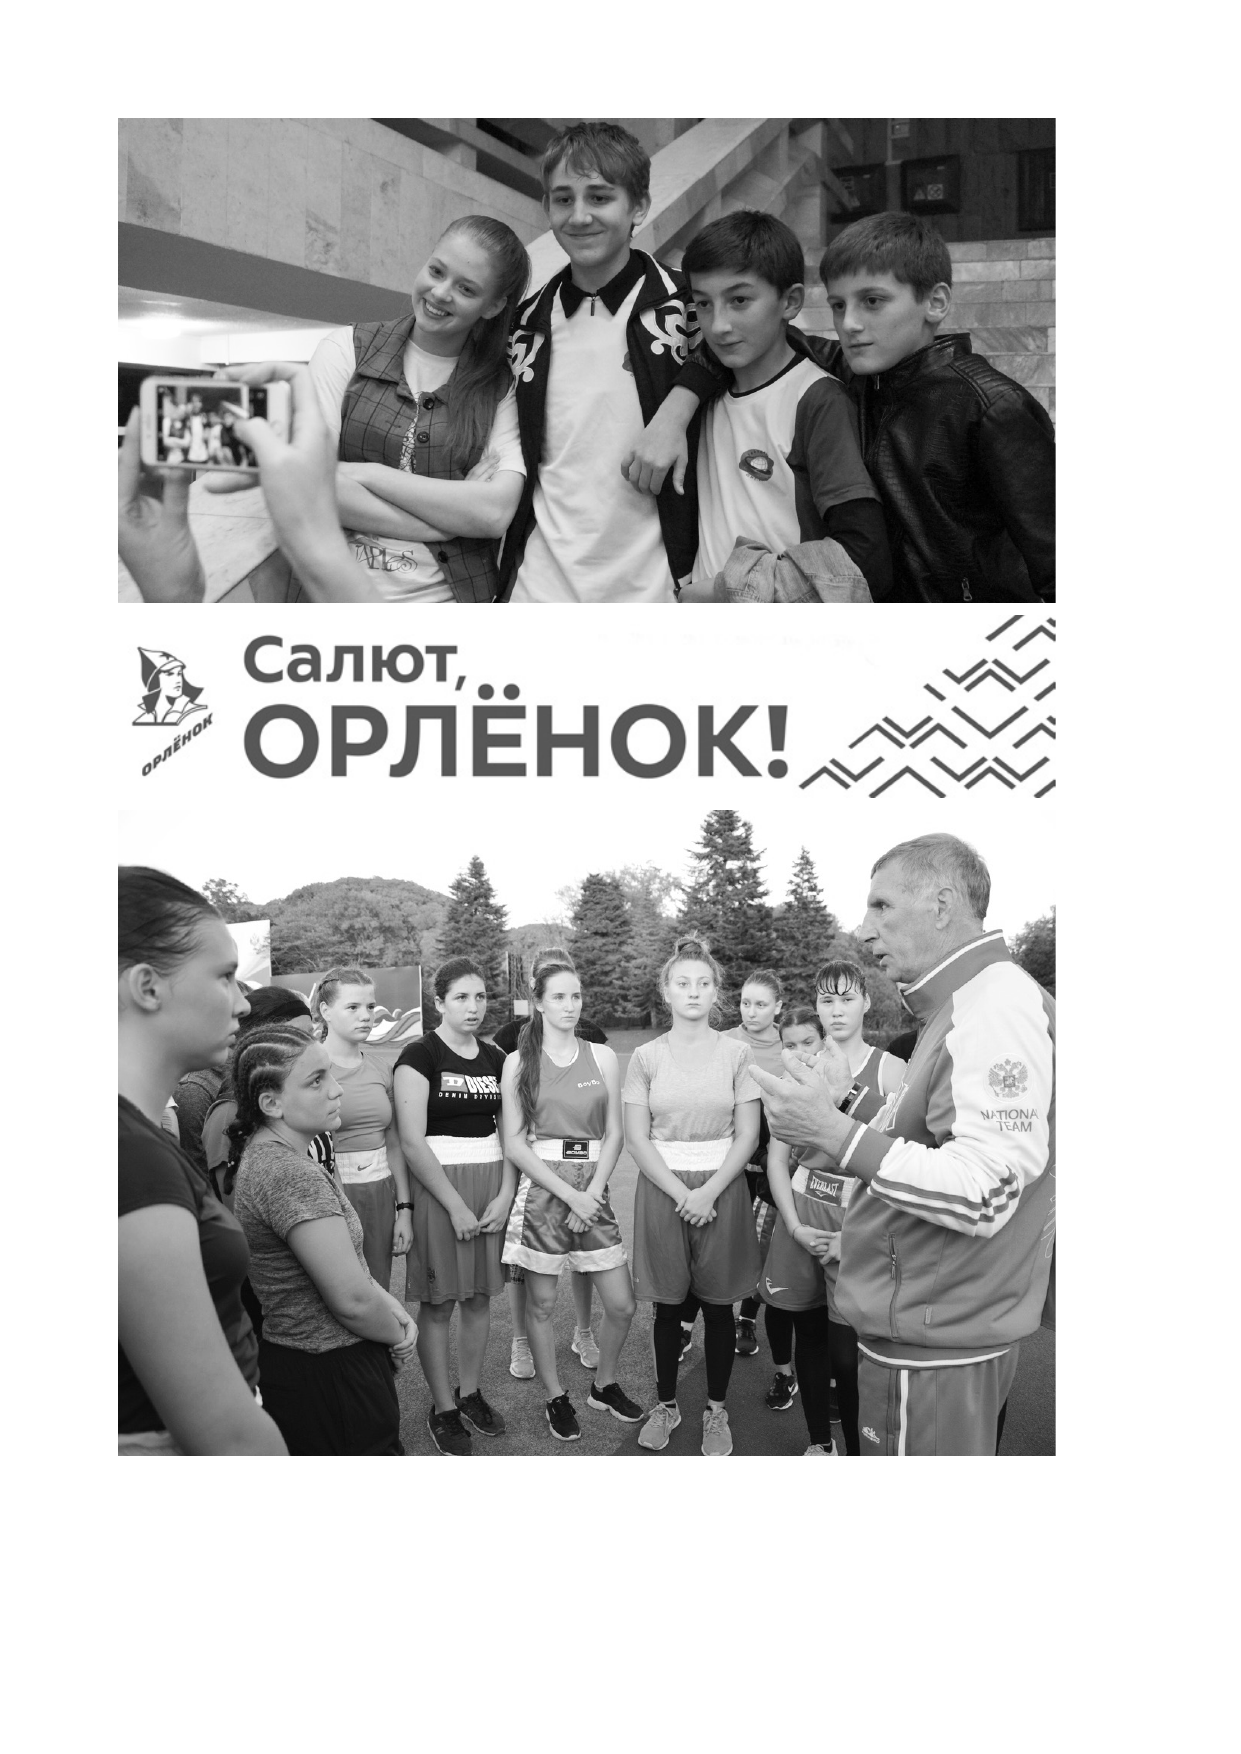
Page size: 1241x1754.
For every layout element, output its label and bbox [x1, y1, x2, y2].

picture [118, 810, 1056, 1456]
picture [118, 615, 1056, 798]
picture [118, 118, 1056, 603]
